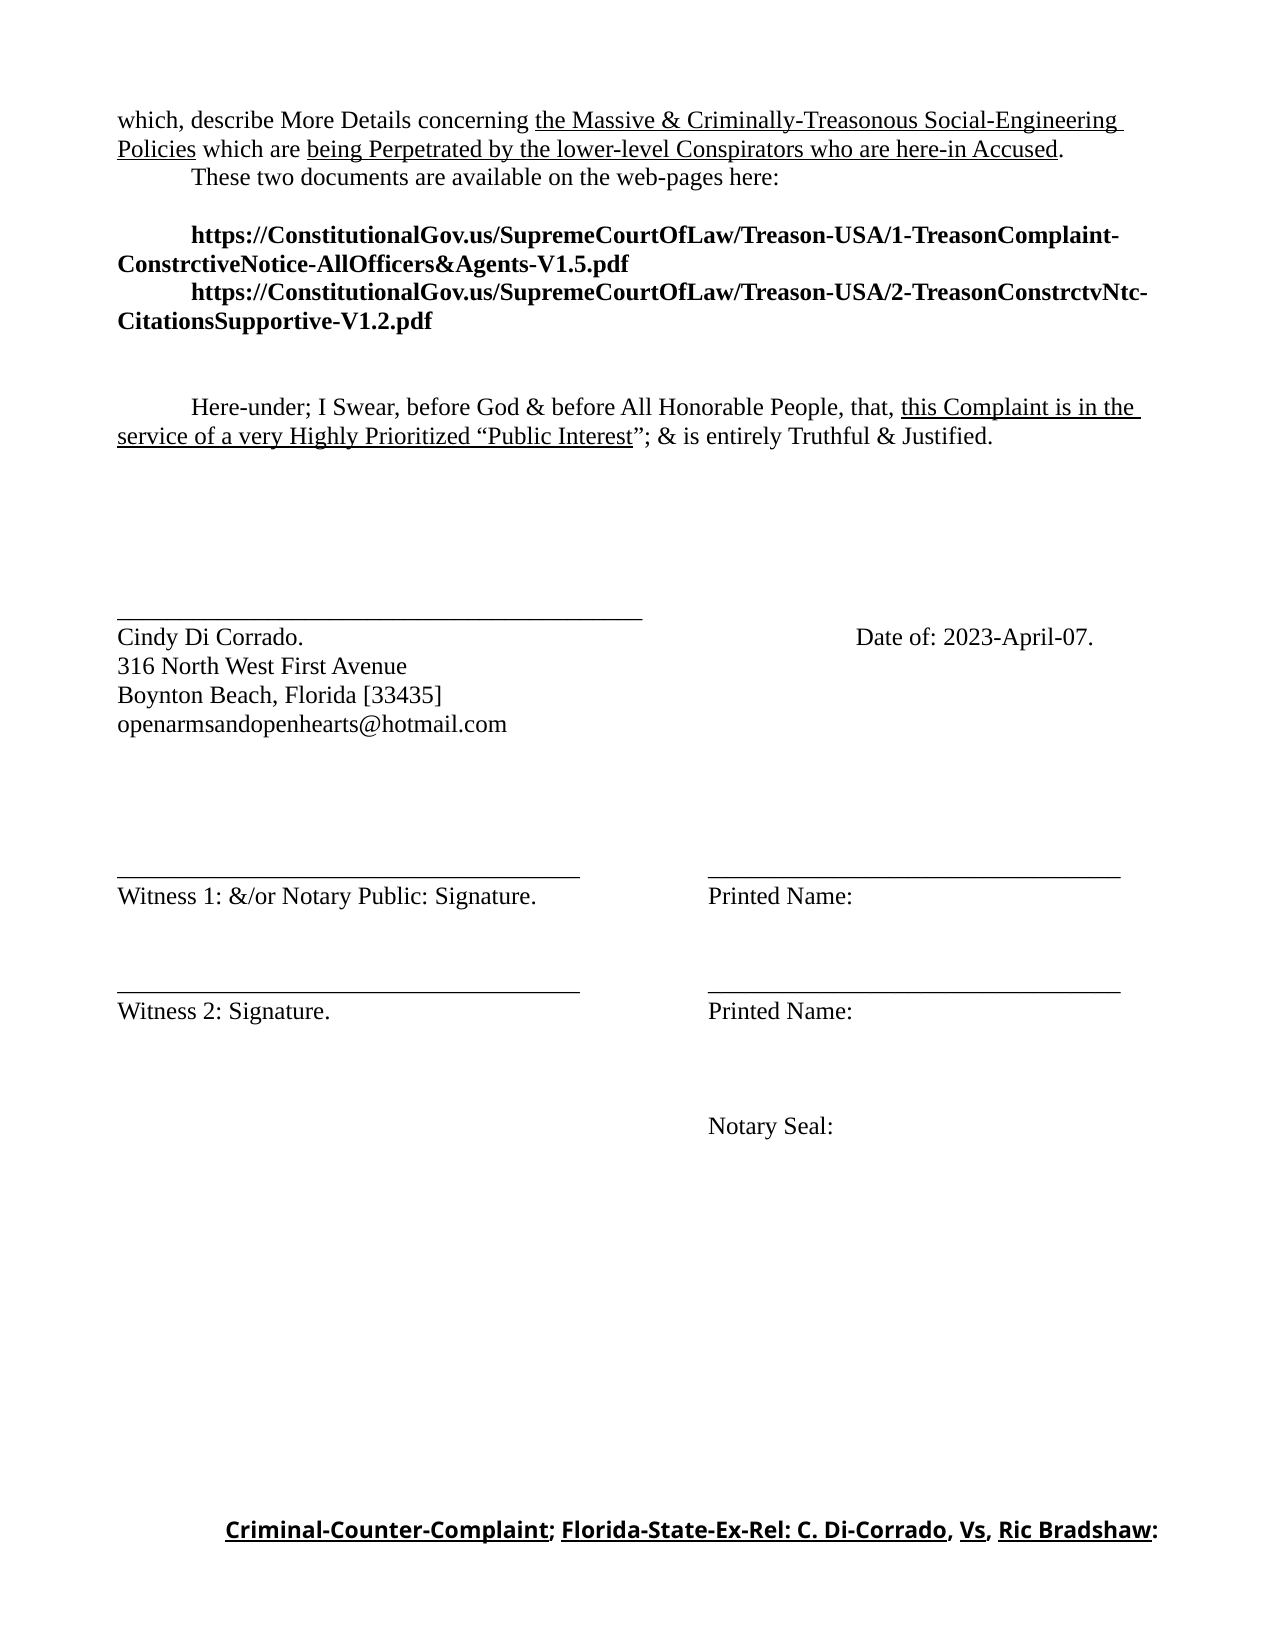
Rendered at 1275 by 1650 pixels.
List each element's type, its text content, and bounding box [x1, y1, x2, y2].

text Witness 2: Signature. Printed Name: [117, 996, 1158, 1025]
text which, describe More Details concerning the Massive & Criminally-Treasonous Social-Engineering Policies which are being Perpetrated by the lower-level Conspirators who are here-in Accused. These two documents are available on the web-pages here: [117, 105, 1158, 191]
text Witness 1: &/or Notary Public: Signature. Printed Name: _____________________________________ _________________________________ [117, 881, 1158, 996]
text Notary Seal: [117, 1111, 1158, 1140]
text Cindy Di Corrado. Date of: 2023-April-07. [117, 622, 1158, 651]
text _____________________________________ _________________________________ [117, 852, 1158, 881]
text https://ConstitutionalGov.us/SupremeCourtOfLaw/Treason-USA/1-TreasonComplaint-ConstrctiveNotice-AllOfficers&Agents-V1.5.pdf https://ConstitutionalGov.us/SupremeCourtOfLaw/Treason-USA/2-TreasonConstrctvNtc-CitationsSupportive-V1.2.pdf Here-under; I Swear, before God & before All Honorable People, that, this Complaint is in the service of a very Highly Prioritized “Public Interest”; & is entirely Truthful & Justified. [117, 191, 1158, 507]
text 316 North West First Avenue Boynton Beach, Florida [33435] openarmsandopenhearts@hotmail.com [117, 651, 1158, 766]
text __________________________________________ [117, 536, 1158, 622]
